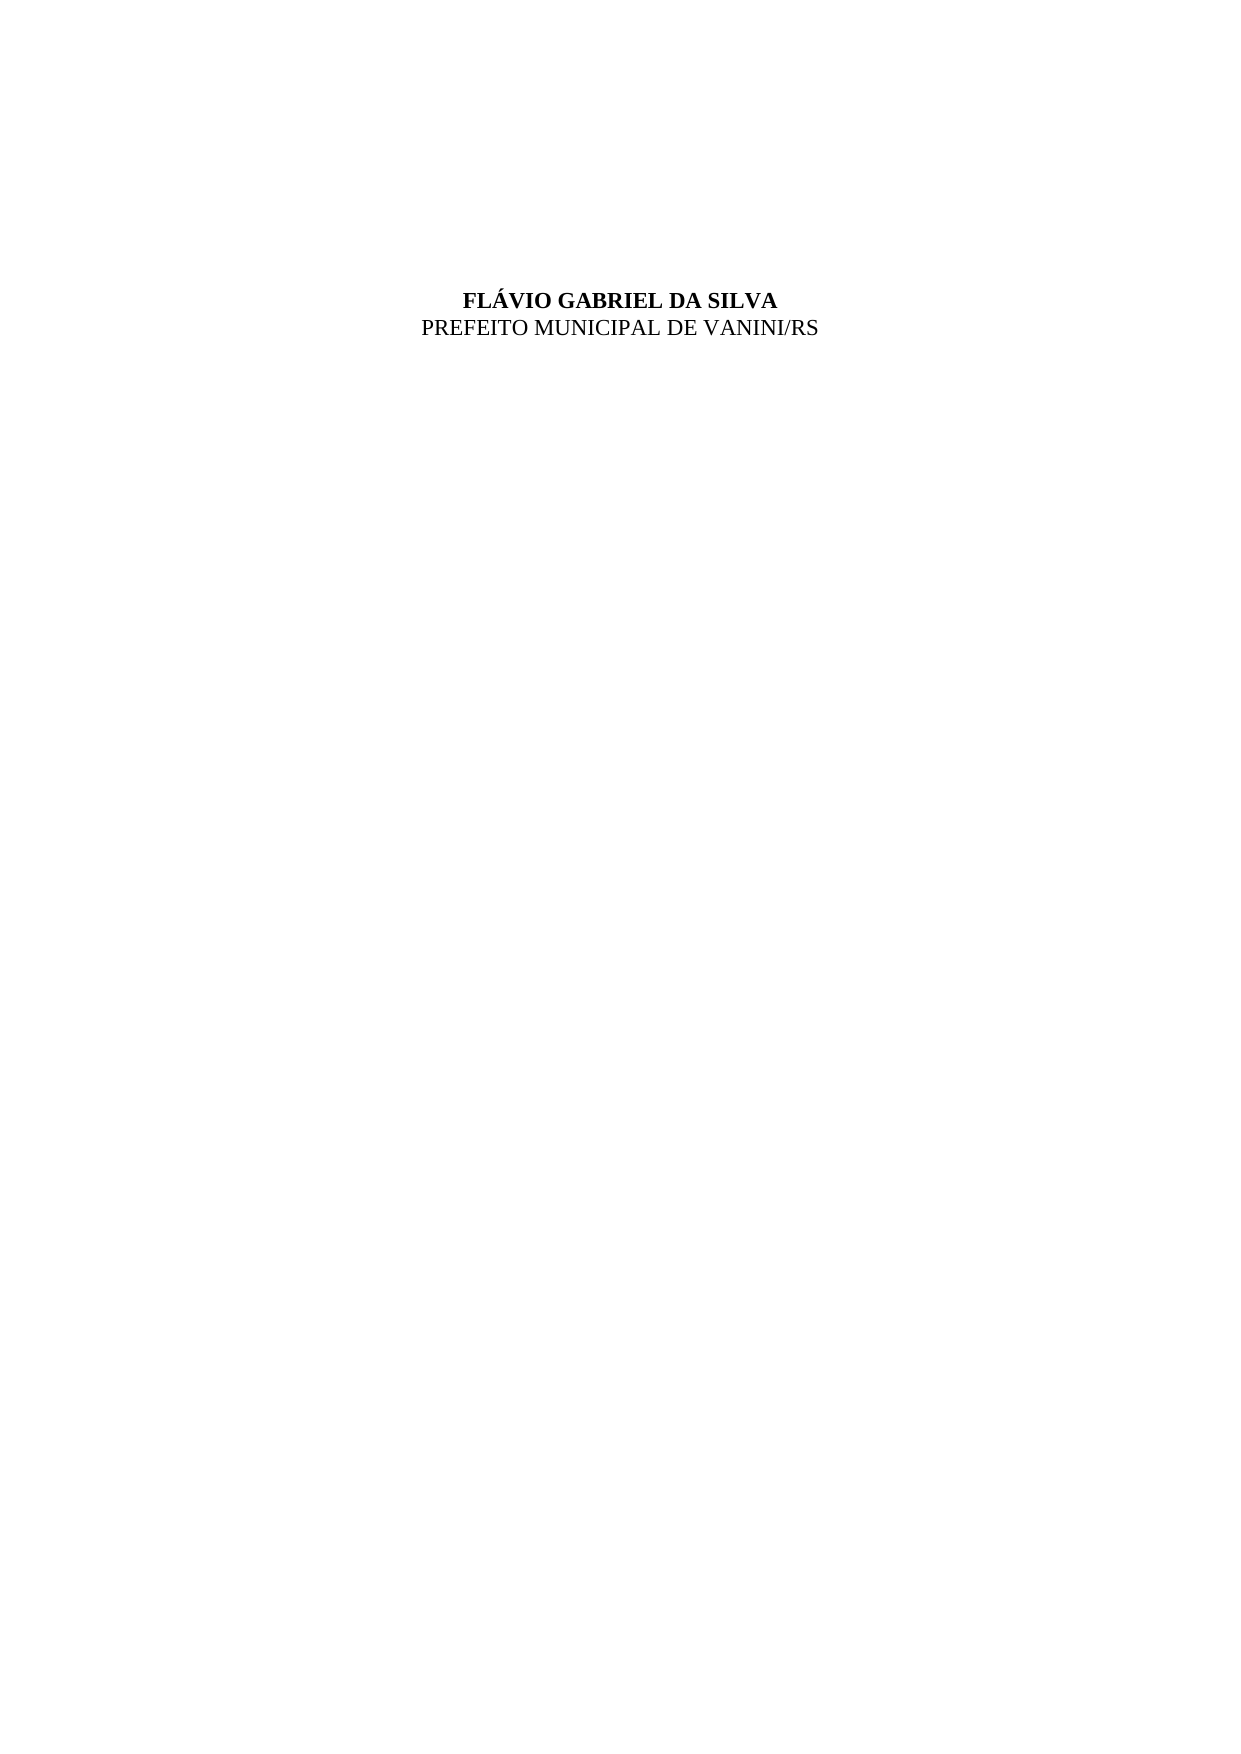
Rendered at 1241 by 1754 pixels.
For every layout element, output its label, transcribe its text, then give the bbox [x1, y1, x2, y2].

text Flávio Gabriel da silva [177, 287, 1063, 314]
text Prefeito municipal de Vanini/RS [177, 314, 1063, 340]
